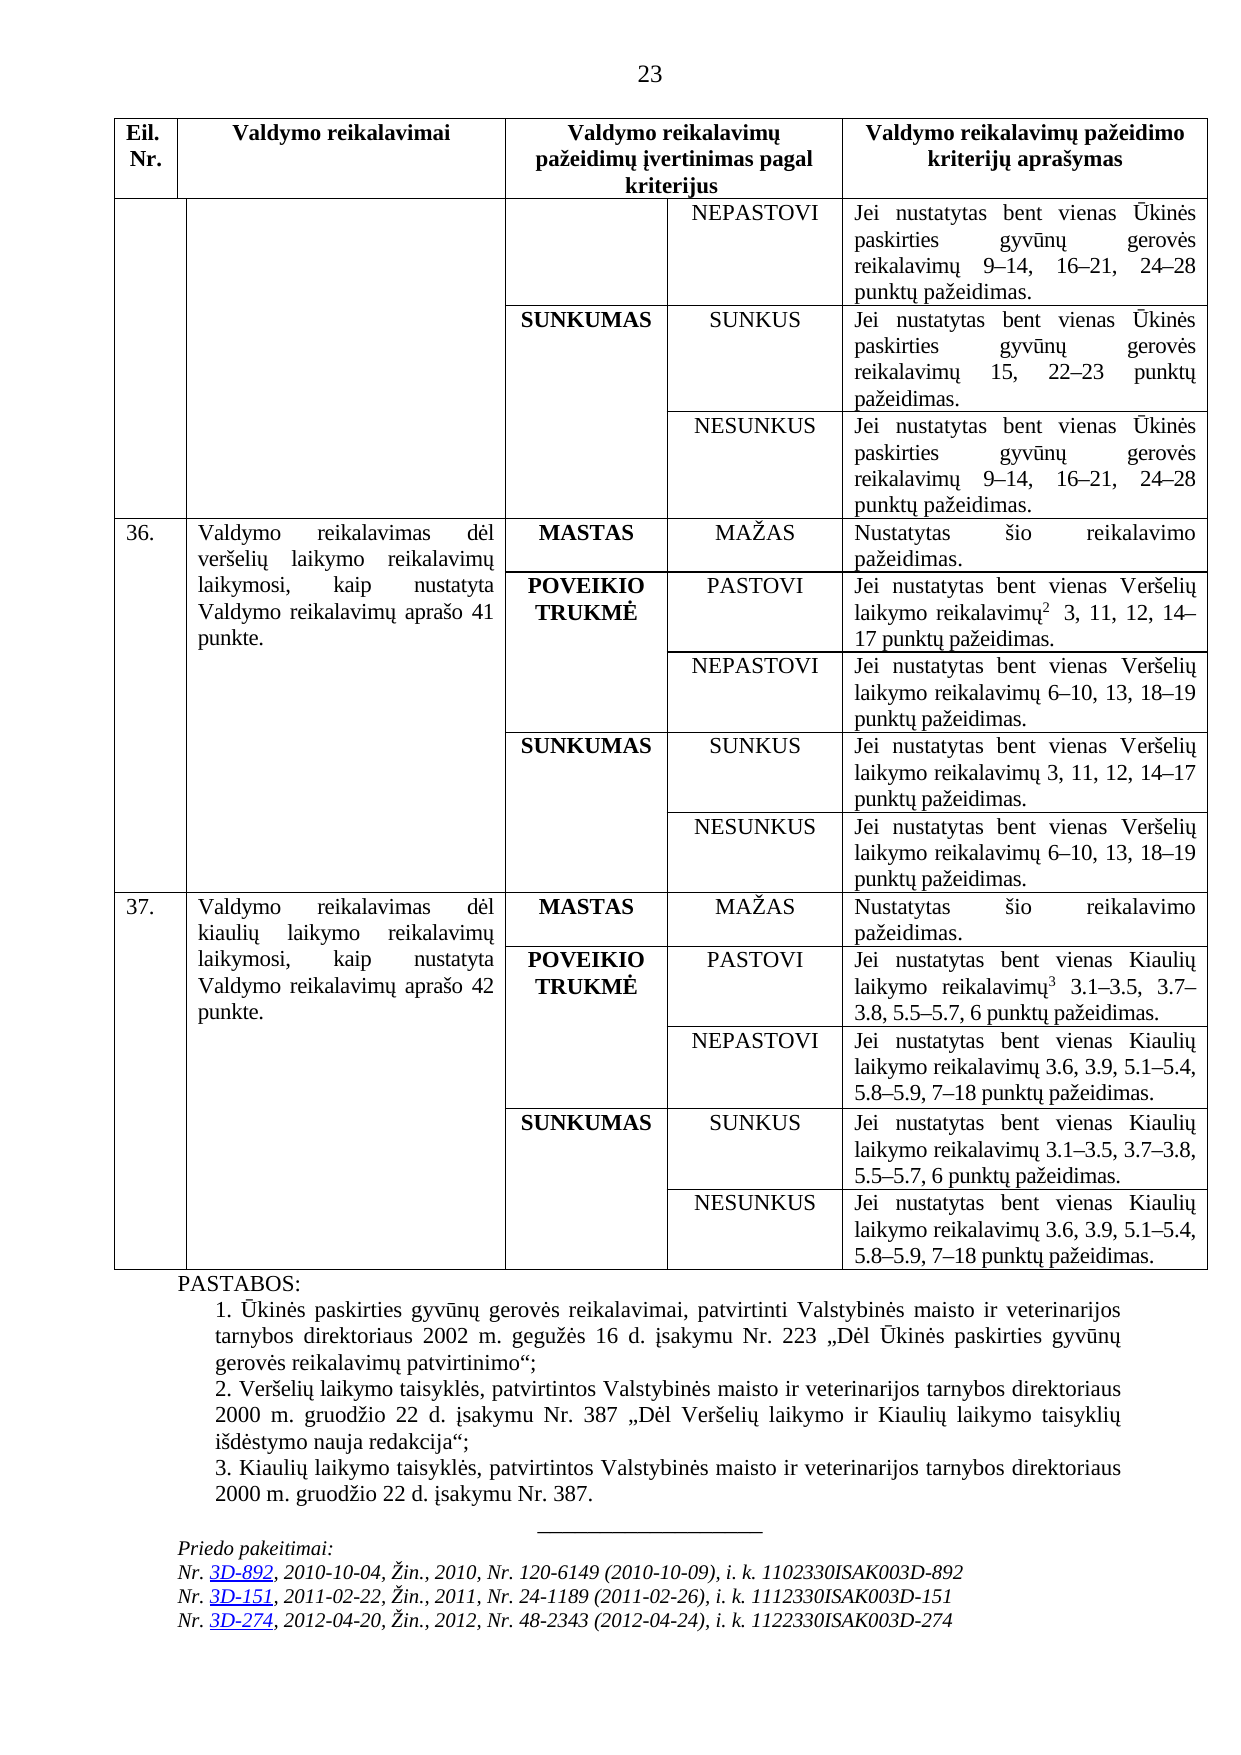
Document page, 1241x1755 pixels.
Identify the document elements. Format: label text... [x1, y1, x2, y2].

table_cell NESUNKUS [668, 1190, 842, 1268]
text Priedo pakeitimai: [177, 1536, 1122, 1559]
table_cell POVEIKIO TRUKMĖ [506, 573, 667, 732]
table_cell SUNKUS [668, 306, 842, 411]
text 2. Veršelių laikymo taisyklės, patvirtintos Valstybinės maisto ir veterinarijos tarnybos direktoriaus 2000 m. gruodžio 22 d. įsakymu Nr. 387 „Dėl Veršelių laikymo ir Kiaulių laikymo taisyklių išdėstymo nauja redakcija“; [215, 1375, 1122, 1454]
table_cell NESUNKUS [668, 412, 842, 518]
table_cell NEPASTOVI [668, 653, 842, 732]
table_cell [187, 199, 505, 518]
table_cell [115, 199, 186, 518]
text 3. Kiaulių laikymo taisyklės, patvirtintos Valstybinės maisto ir veterinarijos tarnybos direktoriaus 2000 m. gruodžio 22 d. įsakymu Nr. 387. [215, 1454, 1122, 1507]
table_cell SUNKUS [668, 1109, 842, 1188]
table_cell Jei nustatytas bent vienas Kiaulių laikymo reikalavimų3 3.1–3.5, 3.7–3.8, 5.5–5.7, 6 punktų pažeidimas. [843, 947, 1207, 1026]
table_cell SUNKUMAS [506, 1109, 667, 1268]
table_header Eil. Nr. [115, 119, 177, 198]
table_header Valdymo reikalavimų pažeidimų įvertinimas pagal kriterijus [506, 119, 842, 198]
table_cell Jei nustatytas bent vienas Veršelių laikymo reikalavimų2 3, 11, 12, 14–17 punktų pažeidimas. [843, 573, 1207, 651]
table_header Valdymo reikalavimai [178, 119, 505, 198]
table_header Valdymo reikalavimų pažeidimo kriterijų aprašymas [843, 119, 1207, 198]
table_cell Jei nustatytas bent vienas Ūkinės paskirties gyvūnų gerovės reikalavimų 9–14, 16–21, 24–28 punktų pažeidimas. [843, 199, 1207, 305]
table_cell PASTOVI [668, 947, 842, 1026]
table_cell Jei nustatytas bent vienas Kiaulių laikymo reikalavimų 3.6, 3.9, 5.1–5.4, 5.8–5.9, 7–18 punktų pažeidimas. [843, 1027, 1207, 1108]
table_cell Jei nustatytas bent vienas Kiaulių laikymo reikalavimų 3.1–3.5, 3.7–3.8, 5.5–5.7, 6 punktų pažeidimas. [843, 1109, 1207, 1188]
text Nr. 3D-151, 2011-02-22, Žin., 2011, Nr. 24-1189 (2011-02-26), i. k. 1112330ISAK003D-151 [177, 1584, 1122, 1608]
table_cell PASTOVI [668, 573, 842, 651]
table_cell Jei nustatytas bent vienas Veršelių laikymo reikalavimų 3, 11, 12, 14–17 punktų pažeidimas. [843, 733, 1207, 812]
table_cell Valdymo reikalavimas dėl veršelių laikymo reikalavimų laikymosi, kaip nustatyta Valdymo reikalavimų aprašo 41 punkte. [187, 519, 505, 892]
table_cell MAŽAS [668, 519, 842, 571]
table_cell [506, 199, 667, 305]
table_cell MASTAS [506, 519, 667, 571]
table_cell NEPASTOVI [668, 199, 842, 305]
table_cell POVEIKIO TRUKMĖ [506, 947, 667, 1108]
text Nr. 3D-892, 2010-10-04, Žin., 2010, Nr. 120-6149 (2010-10-09), i. k. 1102330ISAK003D-892 [177, 1559, 1122, 1584]
table_cell 36. [115, 519, 186, 892]
table_cell SUNKUMAS [506, 306, 667, 518]
table_cell Jei nustatytas bent vienas Kiaulių laikymo reikalavimų 3.6, 3.9, 5.1–5.4, 5.8–5.9, 7–18 punktų pažeidimas. [843, 1190, 1207, 1268]
table_cell MASTAS [506, 893, 667, 946]
table_cell Jei nustatytas bent vienas Veršelių laikymo reikalavimų 6–10, 13, 18–19 punktų pažeidimas. [843, 813, 1207, 892]
table_cell Nustatytas šio reikalavimo pažeidimas. [843, 519, 1207, 571]
table_cell Jei nustatytas bent vienas Veršelių laikymo reikalavimų 6–10, 13, 18–19 punktų pažeidimas. [843, 653, 1207, 732]
table_cell SUNKUS [668, 733, 842, 812]
table_cell MAŽAS [668, 893, 842, 946]
table_cell NEPASTOVI [668, 1027, 842, 1108]
text PASTABOS: [177, 1270, 1122, 1296]
text __________________ [177, 1507, 1122, 1536]
text 1. Ūkinės paskirties gyvūnų gerovės reikalavimai, patvirtinti Valstybinės maisto ir veterinarijos tarnybos direktoriaus 2002 m. gegužės 16 d. įsakymu Nr. 223 „Dėl Ūkinės paskirties gyvūnų gerovės reikalavimų patvirtinimo“; [215, 1296, 1122, 1375]
table_cell Valdymo reikalavimas dėl kiaulių laikymo reikalavimų laikymosi, kaip nustatyta Valdymo reikalavimų aprašo 42 punkte. [187, 893, 505, 1268]
table_cell Jei nustatytas bent vienas Ūkinės paskirties gyvūnų gerovės reikalavimų 15, 22–23 punktų pažeidimas. [843, 306, 1207, 411]
table_cell Nustatytas šio reikalavimo pažeidimas. [843, 893, 1207, 946]
table_cell 37. [115, 893, 186, 1268]
table_cell SUNKUMAS [506, 733, 667, 892]
table_cell Jei nustatytas bent vienas Ūkinės paskirties gyvūnų gerovės reikalavimų 9–14, 16–21, 24–28 punktų pažeidimas. [843, 412, 1207, 518]
table_cell NESUNKUS [668, 813, 842, 892]
text Nr. 3D-274, 2012-04-20, Žin., 2012, Nr. 48-2343 (2012-04-24), i. k. 1122330ISAK003D-274 [177, 1608, 1122, 1632]
